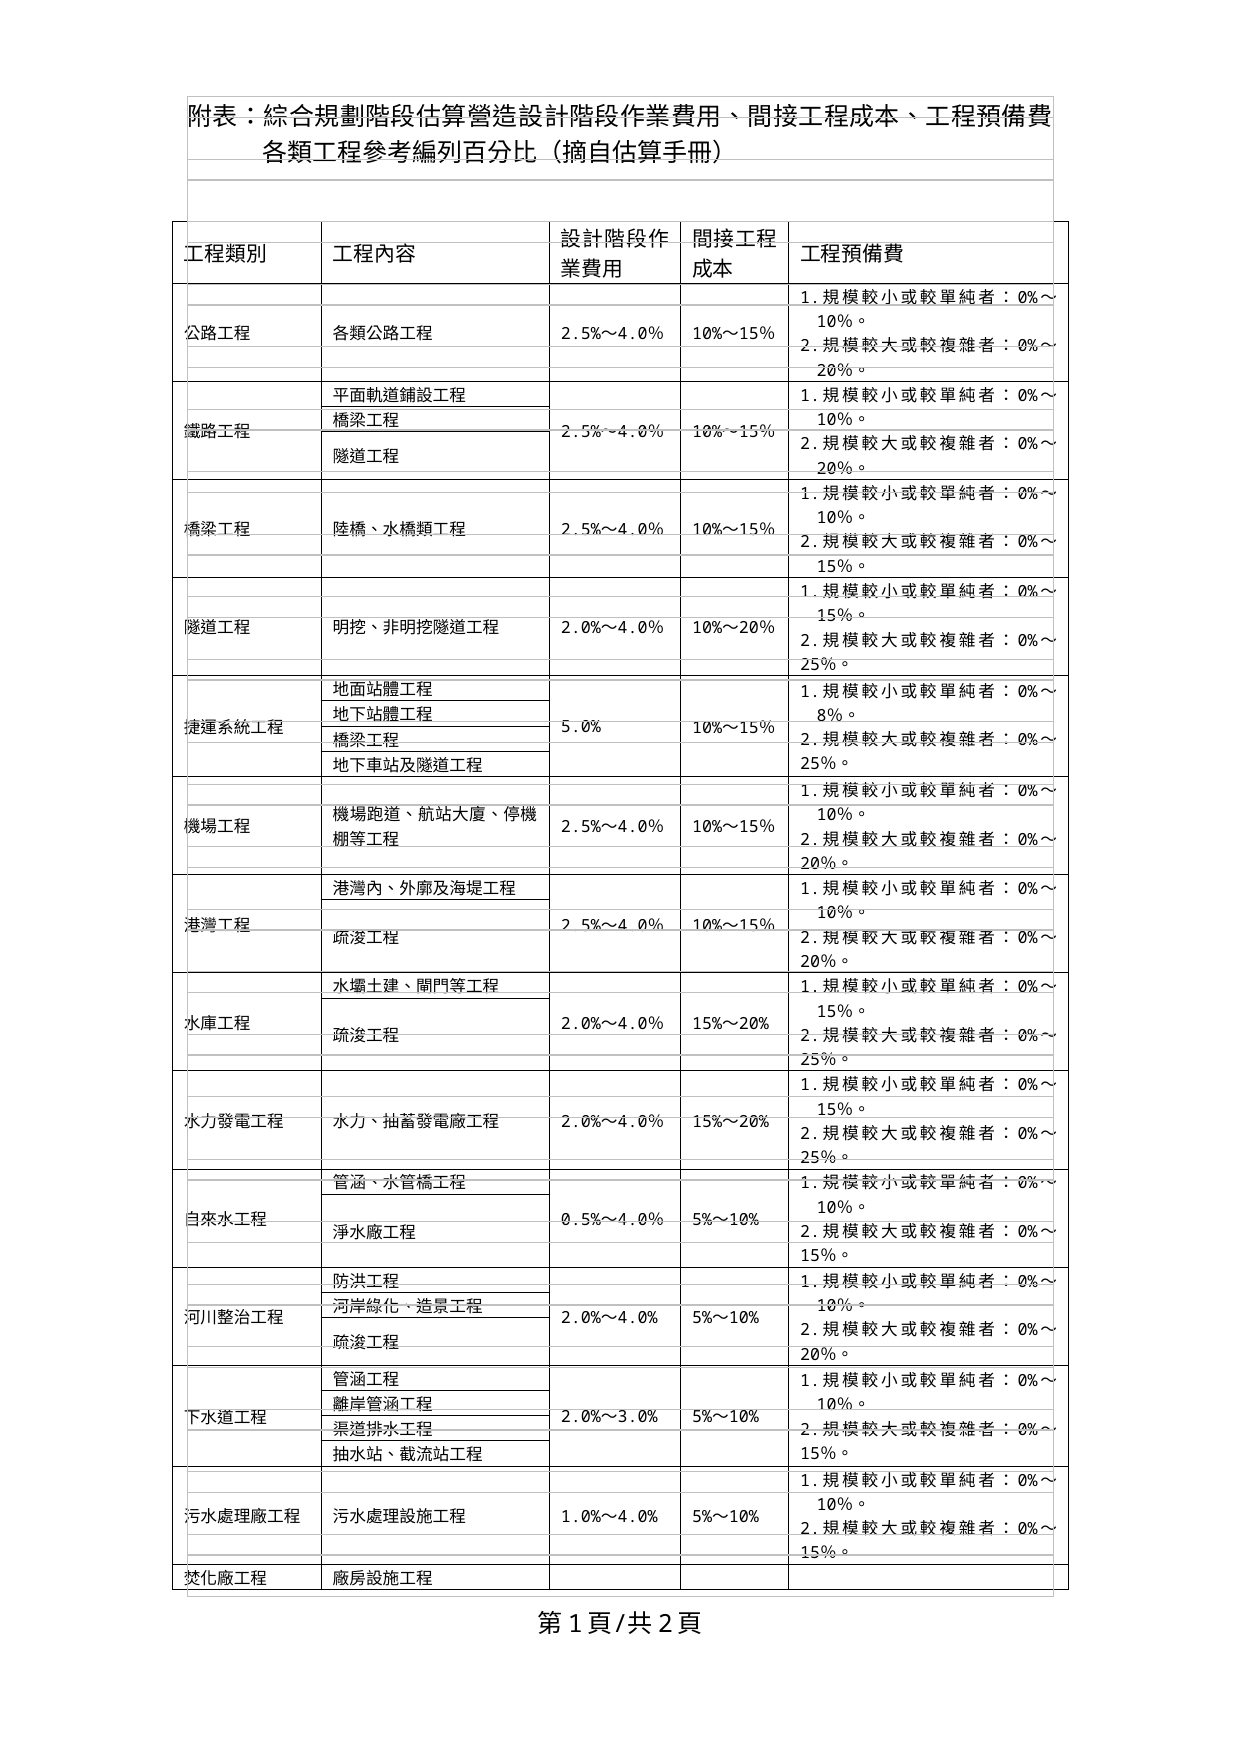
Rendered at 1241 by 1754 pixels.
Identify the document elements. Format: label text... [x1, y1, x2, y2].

table_cell 1.規模較小或較單純者：0%～10％。 2.規模較大或較複雜者：0%～15％。 [789, 1243, 1053, 1267]
table_cell 2.5%～4.0％ [550, 410, 680, 429]
table_cell 橋梁工程 [188, 535, 321, 554]
table_cell 1.規模較小或較單純者：0%～10％。 2.規模較大或較複雜者：0%～15％。 [789, 1181, 1053, 1221]
table_cell 1.規模較小或較單純者：0%～10％。 2.規模較大或較複雜者：0%～15％。 [1054, 1366, 1068, 1466]
table_cell 疏浚工程 [322, 1035, 549, 1054]
table_cell [322, 1410, 549, 1415]
table_header [1054, 222, 1068, 283]
table_cell [681, 1285, 788, 1304]
table_cell 橋梁工程 [173, 480, 187, 577]
table_cell [681, 660, 788, 675]
table_cell 橋梁工程 [188, 493, 321, 534]
table_cell [550, 681, 680, 721]
table_cell 水力、抽蓄發電廠工程 [322, 1097, 549, 1117]
table_cell 陸橋、水橋類工程 [322, 535, 549, 554]
table_cell 水力發電工程 [188, 1071, 321, 1096]
table_cell 1.規模較小或較單純者：0%～10％。 2.規模較大或較複雜者：0%～20％。 [789, 431, 1053, 471]
table_cell [322, 777, 549, 784]
table_cell [550, 1431, 680, 1466]
table_header 設計階段作業費用 [550, 222, 680, 242]
table_header 間接工程成本 [681, 243, 788, 283]
table_cell 2.5%～4.0％ [550, 875, 680, 909]
table_cell [550, 777, 680, 784]
table_cell 1.規模較小或較單純者：0%～15％。 2.規模較大或較複雜者：0%～25％。 [789, 973, 1053, 992]
table_cell 2.5%～4.0％ [550, 910, 680, 929]
table_cell 鐵路工程 [188, 382, 321, 409]
table_cell 水庫工程 [188, 1056, 321, 1070]
table_cell 防洪工程 [322, 1268, 549, 1284]
table_cell 1.規模較小或較單純者：0%～10％。 2.規模較大或較複雜者：0%～20％。 [789, 285, 1053, 304]
table_cell 鐵路工程 [173, 382, 187, 479]
table_cell 10%～15％ [681, 535, 788, 554]
table_cell 渠道排水工程 [322, 1431, 549, 1440]
table_cell [322, 597, 549, 617]
table_header 間接工程成本 [681, 222, 788, 242]
table_cell 淨水廠工程 [322, 1222, 549, 1242]
table_cell 1.規模較小或較單純者：0%～10％。 2.規模較大或較複雜者：0%～15％。 [789, 556, 1053, 577]
table_cell [322, 472, 549, 479]
table_cell 1.0%～4.0% [550, 1493, 680, 1534]
table_cell 下水道工程 [188, 1431, 321, 1466]
table_cell [681, 868, 788, 874]
table_cell 10%～15％ [681, 931, 788, 971]
table_cell 1.規模較小或較單純者：0%～10％。 2.規模較大或較複雜者：0%～20％。 [789, 910, 1053, 929]
table_cell 公路工程 [188, 306, 321, 346]
table_cell 1.規模較小或較單純者：0%～10％。 2.規模較大或較複雜者：0%～15％。 [789, 493, 1053, 534]
table_cell 1.規模較小或較單純者：0%～10％。 2.規模較大或較複雜者：0%～15％。 [789, 1467, 1053, 1471]
table_cell 10%～15％ [681, 556, 788, 577]
table_cell [322, 993, 549, 997]
table_cell 1.規模較小或較單純者：0%～15％。 2.規模較大或較複雜者：0%～25％。 [789, 1035, 1053, 1054]
table_cell 港灣內、外廓及海堤工程 [322, 875, 549, 899]
table_cell 1.規模較小或較單純者：0%～15％。 2.規模較大或較複雜者：0%～25％。 [789, 1160, 1053, 1168]
table_cell 2.5%～4.0％ [550, 535, 680, 554]
table_cell 1.規模較小或較單純者：0%～10％。 2.規模較大或較複雜者：0%～15％。 [789, 1535, 1053, 1554]
table_cell 橋梁工程 [322, 410, 549, 429]
table_cell 1.規模較小或較單純者：0%～15％。 2.規模較大或較複雜者：0%～25％。 [789, 1071, 1053, 1096]
table_cell [550, 1268, 680, 1284]
table_cell [550, 368, 680, 381]
table_cell 1.規模較小或較單純者：0%～10％。 2.規模較大或較複雜者：0%～15％。 [789, 1222, 1053, 1242]
table_cell [550, 1556, 680, 1564]
table_cell [550, 847, 680, 867]
table_cell [681, 597, 788, 617]
table_header 工程類別 [188, 222, 321, 242]
table_cell 1.規模較小或較單純者：0%～10％。 2.規模較大或較複雜者：0%～20％。 [1054, 1268, 1068, 1365]
table_cell [550, 1035, 680, 1054]
table_cell 自來水工程 [173, 1170, 187, 1267]
table_cell [322, 1195, 549, 1221]
table_cell 15%～20% [681, 1160, 788, 1168]
table_cell [681, 1535, 788, 1554]
table_cell 管涵、水管橋工程 [322, 1170, 549, 1179]
table_cell 下水道工程 [173, 1366, 187, 1466]
table_cell [681, 1056, 788, 1070]
table_cell 地面站體工程 [322, 681, 549, 700]
text 附表：綜合規劃階段估算營造設計階段作業費用、間接工程成本、工程預備費各類工程參考編列百分比（摘自估算手冊） [188, 118, 1053, 159]
table_cell [550, 1535, 680, 1554]
table_cell 5%～10% [681, 1181, 788, 1221]
table_cell 水力發電工程 [188, 1160, 321, 1168]
table_cell [550, 597, 680, 617]
table_cell 橋梁工程 [322, 743, 549, 751]
table_cell 隧道工程 [188, 618, 321, 659]
table_cell 10%～15％ [681, 910, 788, 929]
table_cell 15%～20% [681, 1071, 788, 1096]
table_cell 2.0%～4.0％ [550, 1160, 680, 1168]
table_cell 1.規模較小或較單純者：0%～8％。 2.規模較大或較複雜者：0%～25％。 [1054, 676, 1068, 776]
table_cell 10%～15％ [681, 480, 788, 492]
table_cell 明挖、非明挖隧道工程 [322, 618, 549, 659]
table_cell [550, 347, 680, 367]
table_cell 抽水站、截流站工程 [322, 1441, 549, 1466]
table_cell 1.規模較小或較單純者：0%～10％。 2.規模較大或較複雜者：0%～15％。 [789, 1431, 1053, 1466]
table_cell 1.規模較小或較單純者：0%～15％。 2.規模較大或較複雜者：0%～25％。 [789, 578, 1053, 596]
table_cell 捷運系統工程 [188, 681, 321, 721]
table_cell 隧道工程 [322, 432, 549, 471]
table_cell 管涵、水管橋工程 [322, 1181, 549, 1194]
table_cell 自來水工程 [188, 1243, 321, 1267]
table_cell 隧道工程 [188, 578, 321, 596]
table_cell [550, 1368, 680, 1409]
table_cell 機場工程 [188, 868, 321, 874]
table_cell 焚化廠工程 [188, 1565, 321, 1589]
table_cell [681, 578, 788, 596]
table_cell 5%～10% [681, 1410, 788, 1429]
table_cell [550, 1467, 680, 1471]
table_cell [322, 1556, 549, 1564]
table_cell 防洪工程 [322, 1285, 549, 1292]
table_cell [322, 368, 549, 381]
table_cell 10%～15％ [681, 722, 788, 742]
table_cell 1.規模較小或較單純者：0%～10％。 2.規模較大或較複雜者：0%～20％。 [1054, 777, 1068, 874]
table_cell [681, 1368, 788, 1409]
table_cell [322, 347, 549, 367]
table_cell 隧道工程 [173, 578, 187, 675]
table_cell 10%～15％ [681, 410, 788, 429]
table_cell 1.規模較小或較單純者：0%～10％。 2.規模較大或較複雜者：0%～15％。 [789, 1493, 1053, 1534]
table_cell 10%～15％ [681, 875, 788, 909]
table_cell 5%～10% [681, 1222, 788, 1242]
table_cell 2.5%～4.0％ [550, 382, 680, 409]
table_cell 1.規模較小或較單純者：0%～8％。 2.規模較大或較複雜者：0%～25％。 [789, 722, 1053, 742]
table_cell 1.規模較小或較單純者：0%～10％。 2.規模較大或較複雜者：0%～15％。 [1054, 480, 1068, 577]
table_cell 水庫工程 [188, 993, 321, 1034]
table_cell 5%～10% [681, 1243, 788, 1267]
table_cell 地下站體工程 [322, 701, 549, 721]
table_cell [681, 973, 788, 992]
table_cell 污水處理廠工程 [188, 1556, 321, 1564]
table_cell 污水處理廠工程 [188, 1467, 321, 1471]
table_cell 機場跑道、航站大廈、停機棚等工程 [322, 806, 549, 846]
table_cell [681, 785, 788, 804]
table_cell 1.規模較小或較單純者：0%～8％。 2.規模較大或較複雜者：0%～25％。 [789, 681, 1053, 721]
table_cell [550, 1347, 680, 1365]
table_cell 10%～15％ [681, 431, 788, 471]
table_cell 港灣工程 [188, 931, 321, 971]
table_cell [322, 660, 549, 675]
table_cell [550, 1056, 680, 1070]
table_cell 各類公路工程 [322, 306, 549, 346]
table_cell 1.規模較小或較單純者：0%～10％。 2.規模較大或較複雜者：0%～15％。 [789, 1170, 1053, 1179]
table_cell 1.規模較小或較單純者：0%～15％。 2.規模較大或較複雜者：0%～25％。 [1054, 973, 1068, 1070]
table_cell 污水處理廠工程 [173, 1467, 187, 1564]
table_cell [322, 285, 549, 304]
table_cell 水庫工程 [188, 973, 321, 992]
table_cell 15%～20% [681, 1118, 788, 1159]
table_cell [322, 910, 549, 929]
table_cell 機場工程 [188, 777, 321, 784]
table_cell [550, 785, 680, 804]
table_cell 鐵路工程 [188, 431, 321, 471]
table_cell 5.0% [550, 722, 680, 742]
table_cell [681, 777, 788, 784]
table_cell 1.規模較小或較單純者：0%～10％。 2.規模較大或較複雜者：0%～15％。 [789, 535, 1053, 554]
table_cell 橋梁工程 [188, 556, 321, 577]
table_cell 5%～10% [681, 1306, 788, 1346]
table_header 工程內容 [322, 243, 549, 283]
table_cell 公路工程 [188, 285, 321, 304]
table_cell 1.規模較小或較單純者：0%～10％。 2.規模較大或較複雜者：0%～20％。 [789, 847, 1053, 867]
table_cell 水力發電工程 [188, 1097, 321, 1117]
table_cell 2.0%～4.0％ [550, 1071, 680, 1096]
table_cell 1.規模較小或較單純者：0%～10％。 2.規模較大或較複雜者：0%～20％。 [789, 1268, 1053, 1284]
table_cell 2.5%～4.0％ [550, 806, 680, 846]
table_cell [322, 785, 549, 804]
table_cell 焚化廠工程 [173, 1565, 187, 1589]
table_cell 港灣工程 [188, 875, 321, 909]
table_cell 10%～15％ [681, 382, 788, 409]
table_cell 2.0%～4.0% [550, 1306, 680, 1346]
table_cell [681, 368, 788, 381]
table_cell 水壩土建、閘門等工程 [322, 973, 549, 992]
table_cell [322, 847, 549, 867]
table_cell 1.規模較小或較單純者：0%～15％。 2.規模較大或較複雜者：0%～25％。 [1054, 1071, 1068, 1168]
table_cell 疏浚工程 [322, 1318, 549, 1346]
table_cell 疏浚工程 [322, 931, 549, 971]
table_cell 0.5%～4.0％ [550, 1170, 680, 1179]
table_cell 廠房設施工程 [322, 1565, 549, 1589]
table_cell 機場工程 [188, 785, 321, 804]
table_cell 港灣工程 [188, 910, 321, 929]
table_cell [550, 660, 680, 675]
table_cell 1.規模較小或較單純者：0%～10％。 2.規模較大或較複雜者：0%～20％。 [789, 875, 1053, 909]
table_cell [681, 1268, 788, 1284]
text 附表：綜合規劃階段估算營造設計階段作業費用、間接工程成本、工程預備費各類工程參考編列百分比（摘自估算手冊） [188, 97, 1053, 117]
table_cell [550, 973, 680, 992]
table_cell 鐵路工程 [188, 410, 321, 429]
table_cell 15%～20% [681, 993, 788, 1034]
table_cell 平面軌道鋪設工程 [322, 382, 549, 406]
table_cell 污水處理設施工程 [322, 1493, 549, 1534]
table_cell 1.規模較小或較單純者：0%～15％。 2.規模較大或較複雜者：0%～25％。 [1054, 578, 1068, 675]
table_cell 2.0%～4.0％ [550, 618, 680, 659]
table_cell [681, 285, 788, 304]
table_cell 1.規模較小或較單純者：0%～10％。 2.規模較大或較複雜者：0%～20％。 [789, 931, 1053, 971]
table_cell 1.規模較小或較單純者：0%～10％。 2.規模較大或較複雜者：0%～20％。 [789, 1285, 1053, 1304]
table_cell 水力發電工程 [188, 1118, 321, 1159]
table_cell 管涵工程 [322, 1368, 549, 1390]
table_cell 港灣工程 [173, 875, 187, 972]
table_cell 捷運系統工程 [188, 722, 321, 742]
table_cell 2.5%～4.0％ [550, 931, 680, 971]
table_cell 陸橋、水橋類工程 [322, 480, 549, 492]
table_cell 水庫工程 [173, 973, 187, 1070]
table_cell 鐵路工程 [188, 472, 321, 479]
table_header 工程預備費 [789, 243, 1053, 283]
table_cell 下水道工程 [188, 1368, 321, 1409]
table_cell [550, 868, 680, 874]
table_header 工程類別 [188, 243, 321, 283]
table_cell [681, 681, 788, 721]
table_cell 疏浚工程 [322, 1056, 549, 1070]
table_cell 捷運系統工程 [173, 676, 187, 776]
table_cell 河川整治工程 [188, 1268, 321, 1284]
table_cell 水力、抽蓄發電廠工程 [322, 1071, 549, 1096]
table_cell 機場工程 [173, 777, 187, 874]
table_cell [550, 1565, 680, 1589]
table_cell 0.5%～4.0％ [550, 1181, 680, 1221]
table_cell [322, 1243, 549, 1267]
table_cell 污水處理廠工程 [188, 1535, 321, 1554]
table_cell 10%～15％ [681, 472, 788, 479]
table_cell 1.規模較小或較單純者：0%～10％。 2.規模較大或較複雜者：0%～20％。 [789, 472, 1053, 479]
table_cell [322, 1535, 549, 1554]
table_cell 水力發電工程 [173, 1071, 187, 1168]
table_cell 1.規模較小或較單純者：0%～15％。 2.規模較大或較複雜者：0%～25％。 [789, 993, 1053, 1034]
table_cell 1.規模較小或較單純者：0%～15％。 2.規模較大或較複雜者：0%～25％。 [789, 597, 1053, 617]
table_cell 2.5%～4.0％ [550, 306, 680, 346]
table_cell 1.規模較小或較單純者：0%～10％。 2.規模較大或較複雜者：0%～20％。 [789, 777, 1053, 784]
table_cell [681, 1556, 788, 1564]
table_cell 污水處理廠工程 [188, 1472, 321, 1492]
table_cell 機場工程 [188, 847, 321, 867]
table_header 設計階段作業費用 [550, 243, 680, 283]
table_cell 自來水工程 [188, 1222, 321, 1242]
table_cell [550, 1472, 680, 1492]
table_cell 1.規模較小或較單純者：0%～10％。 2.規模較大或較複雜者：0%～20％。 [789, 368, 1053, 381]
table_cell 1.規模較小或較單純者：0%～10％。 2.規模較大或較複雜者：0%～20％。 [789, 306, 1053, 346]
table_cell [322, 868, 549, 874]
table_cell 2.0%～4.0％ [550, 993, 680, 1034]
table_cell 水力、抽蓄發電廠工程 [322, 1160, 549, 1168]
table_cell [681, 743, 788, 776]
table_cell 渠道排水工程 [322, 1416, 549, 1429]
table_cell 河川整治工程 [173, 1268, 187, 1365]
table_cell 河川整治工程 [188, 1347, 321, 1365]
table_cell [322, 722, 549, 726]
table_cell [681, 1565, 788, 1589]
table_cell 陸橋、水橋類工程 [322, 493, 549, 534]
table_cell 1.規模較小或較單純者：0%～10％。 2.規模較大或較複雜者：0%～15％。 [789, 480, 1053, 492]
table_cell 橋梁工程 [188, 480, 321, 492]
table_cell 下水道工程 [188, 1410, 321, 1429]
table_cell 隧道工程 [188, 597, 321, 617]
table_cell 1.規模較小或較單純者：0%～10％。 2.規模較大或較複雜者：0%～20％。 [789, 410, 1053, 429]
text 附表：綜合規劃階段估算營造設計階段作業費用、間接工程成本、工程預備費各類工程參考編列百分比（摘自估算手冊） [188, 160, 1053, 169]
table_header [789, 222, 1053, 242]
table_cell 5%～10% [681, 1493, 788, 1534]
table_cell 地下車站及隧道工程 [322, 752, 549, 776]
table_cell [681, 1472, 788, 1492]
table_cell 2.5%～4.0％ [550, 431, 680, 471]
table_cell [681, 1467, 788, 1471]
table_cell 1.規模較小或較單純者：0%～10％。 2.規模較大或較複雜者：0%～20％。 [789, 806, 1053, 846]
table_cell 5%～10% [681, 1170, 788, 1179]
table_cell 2.0%～4.0％ [550, 1118, 680, 1159]
table_cell 2.5%～4.0％ [550, 480, 680, 492]
table_cell [681, 347, 788, 367]
table_cell 1.規模較小或較單純者：0%～10％。 2.規模較大或較複雜者：0%～15％。 [789, 1472, 1053, 1492]
table_cell 1.規模較小或較單純者：0%～10％。 2.規模較大或較複雜者：0%～20％。 [789, 1306, 1053, 1346]
table_cell 自來水工程 [188, 1170, 321, 1179]
table_cell 10%～15％ [681, 306, 788, 346]
table_cell 水力、抽蓄發電廠工程 [322, 1118, 549, 1159]
table_cell [681, 1431, 788, 1466]
table_cell 1.規模較小或較單純者：0%～10％。 2.規模較大或較複雜者：0%～20％。 [789, 382, 1053, 409]
table_cell 疏浚工程 [322, 999, 549, 1034]
table_header 工程類別 [173, 222, 187, 283]
table_cell 水庫工程 [188, 1035, 321, 1054]
table_cell 1.規模較小或較單純者：0%～15％。 2.規模較大或較複雜者：0%～25％。 [789, 660, 1053, 675]
table_cell 1.規模較小或較單純者：0%～10％。 2.規模較大或較複雜者：0%～20％。 [1054, 284, 1068, 381]
table_cell 河岸綠化、造景工程 [322, 1293, 549, 1304]
table_header [322, 222, 549, 242]
table_cell 1.規模較小或較單純者：0%～10％。 2.規模較大或較複雜者：0%～15％。 [789, 1565, 1053, 1589]
table_cell 0.5%～4.0％ [550, 1243, 680, 1267]
table_cell 1.規模較小或較單純者：0%～10％。 2.規模較大或較複雜者：0%～20％。 [789, 785, 1053, 804]
table_cell 1.規模較小或較單純者：0%～10％。 2.規模較大或較複雜者：0%～20％。 [1054, 382, 1068, 479]
table_cell [550, 578, 680, 596]
table_cell 機場工程 [188, 806, 321, 846]
table_cell 1.規模較小或較單純者：0%～15％。 2.規模較大或較複雜者：0%～25％。 [789, 618, 1053, 659]
table_cell 10%～15％ [681, 493, 788, 534]
table_cell 1.規模較小或較單純者：0%～10％。 2.規模較大或較複雜者：0%～15％。 [789, 1556, 1053, 1564]
table_cell [322, 900, 549, 909]
table_cell 10%～15％ [681, 806, 788, 846]
table_cell [681, 1035, 788, 1054]
table_cell 公路工程 [188, 368, 321, 381]
table_cell 1.規模較小或較單純者：0%～10％。 2.規模較大或較複雜者：0%～15％。 [789, 1368, 1053, 1409]
table_cell 1.規模較小或較單純者：0%～10％。 2.規模較大或較複雜者：0%～20％。 [1054, 875, 1068, 972]
table_cell 1.規模較小或較單純者：0%～10％。 2.規模較大或較複雜者：0%～20％。 [789, 1347, 1053, 1365]
table_cell 1.規模較小或較單純者：0%～10％。 2.規模較大或較複雜者：0%～20％。 [789, 347, 1053, 367]
table_cell 1.規模較小或較單純者：0%～10％。 2.規模較大或較複雜者：0%～15％。 [1054, 1467, 1068, 1564]
table_cell 1.規模較小或較單純者：0%～15％。 2.規模較大或較複雜者：0%～25％。 [789, 1056, 1053, 1070]
table_cell [322, 578, 549, 596]
table_cell [681, 1347, 788, 1365]
table_cell 1.規模較小或較單純者：0%～10％。 2.規模較大或較複雜者：0%～15％。 [1054, 1170, 1068, 1267]
table_cell 疏浚工程 [322, 1347, 549, 1365]
table_cell 河岸綠化、造景工程 [322, 1306, 549, 1317]
table_cell 1.規模較小或較單純者：0%～10％。 2.規模較大或較複雜者：0%～20％。 [789, 868, 1053, 874]
table_cell [550, 285, 680, 304]
table_cell 污水處理廠工程 [188, 1493, 321, 1534]
table_cell 陸橋、水橋類工程 [322, 556, 549, 577]
table_cell 公路工程 [173, 284, 187, 381]
table_cell 1.規模較小或較單純者：0%～8％。 2.規模較大或較複雜者：0%～25％。 [789, 743, 1053, 776]
table_cell 橋梁工程 [322, 727, 549, 742]
table_cell 離岸管涵工程 [322, 1391, 549, 1409]
table_cell 2.0%～3.0% [550, 1410, 680, 1429]
table_cell 隧道工程 [188, 660, 321, 675]
table_cell 10%～20％ [681, 618, 788, 659]
table_cell 2.5%～4.0％ [550, 493, 680, 534]
table_cell 1.規模較小或較單純者：0%～15％。 2.規模較大或較複雜者：0%～25％。 [789, 1118, 1053, 1159]
table_cell 1.規模較小或較單純者：0%～15％。 2.規模較大或較複雜者：0%～25％。 [789, 1097, 1053, 1117]
table_cell 2.5%～4.0％ [550, 556, 680, 577]
table_cell [550, 743, 680, 776]
table_cell 15%～20% [681, 1097, 788, 1117]
table_cell 自來水工程 [188, 1181, 321, 1221]
table_cell 河川整治工程 [188, 1285, 321, 1304]
table_cell [550, 1285, 680, 1304]
table_cell 2.0%～4.0％ [550, 1097, 680, 1117]
table_cell 河川整治工程 [188, 1306, 321, 1346]
table_cell 0.5%～4.0％ [550, 1222, 680, 1242]
table_cell [681, 847, 788, 867]
table_cell 1.規模較小或較單純者：0%～10％。 2.規模較大或較複雜者：0%～15％。 [789, 1410, 1053, 1429]
table_cell [322, 1467, 549, 1471]
table_cell 捷運系統工程 [188, 743, 321, 776]
table_cell 公路工程 [188, 347, 321, 367]
table_cell [322, 1472, 549, 1492]
table_cell 2.5%～4.0％ [550, 472, 680, 479]
